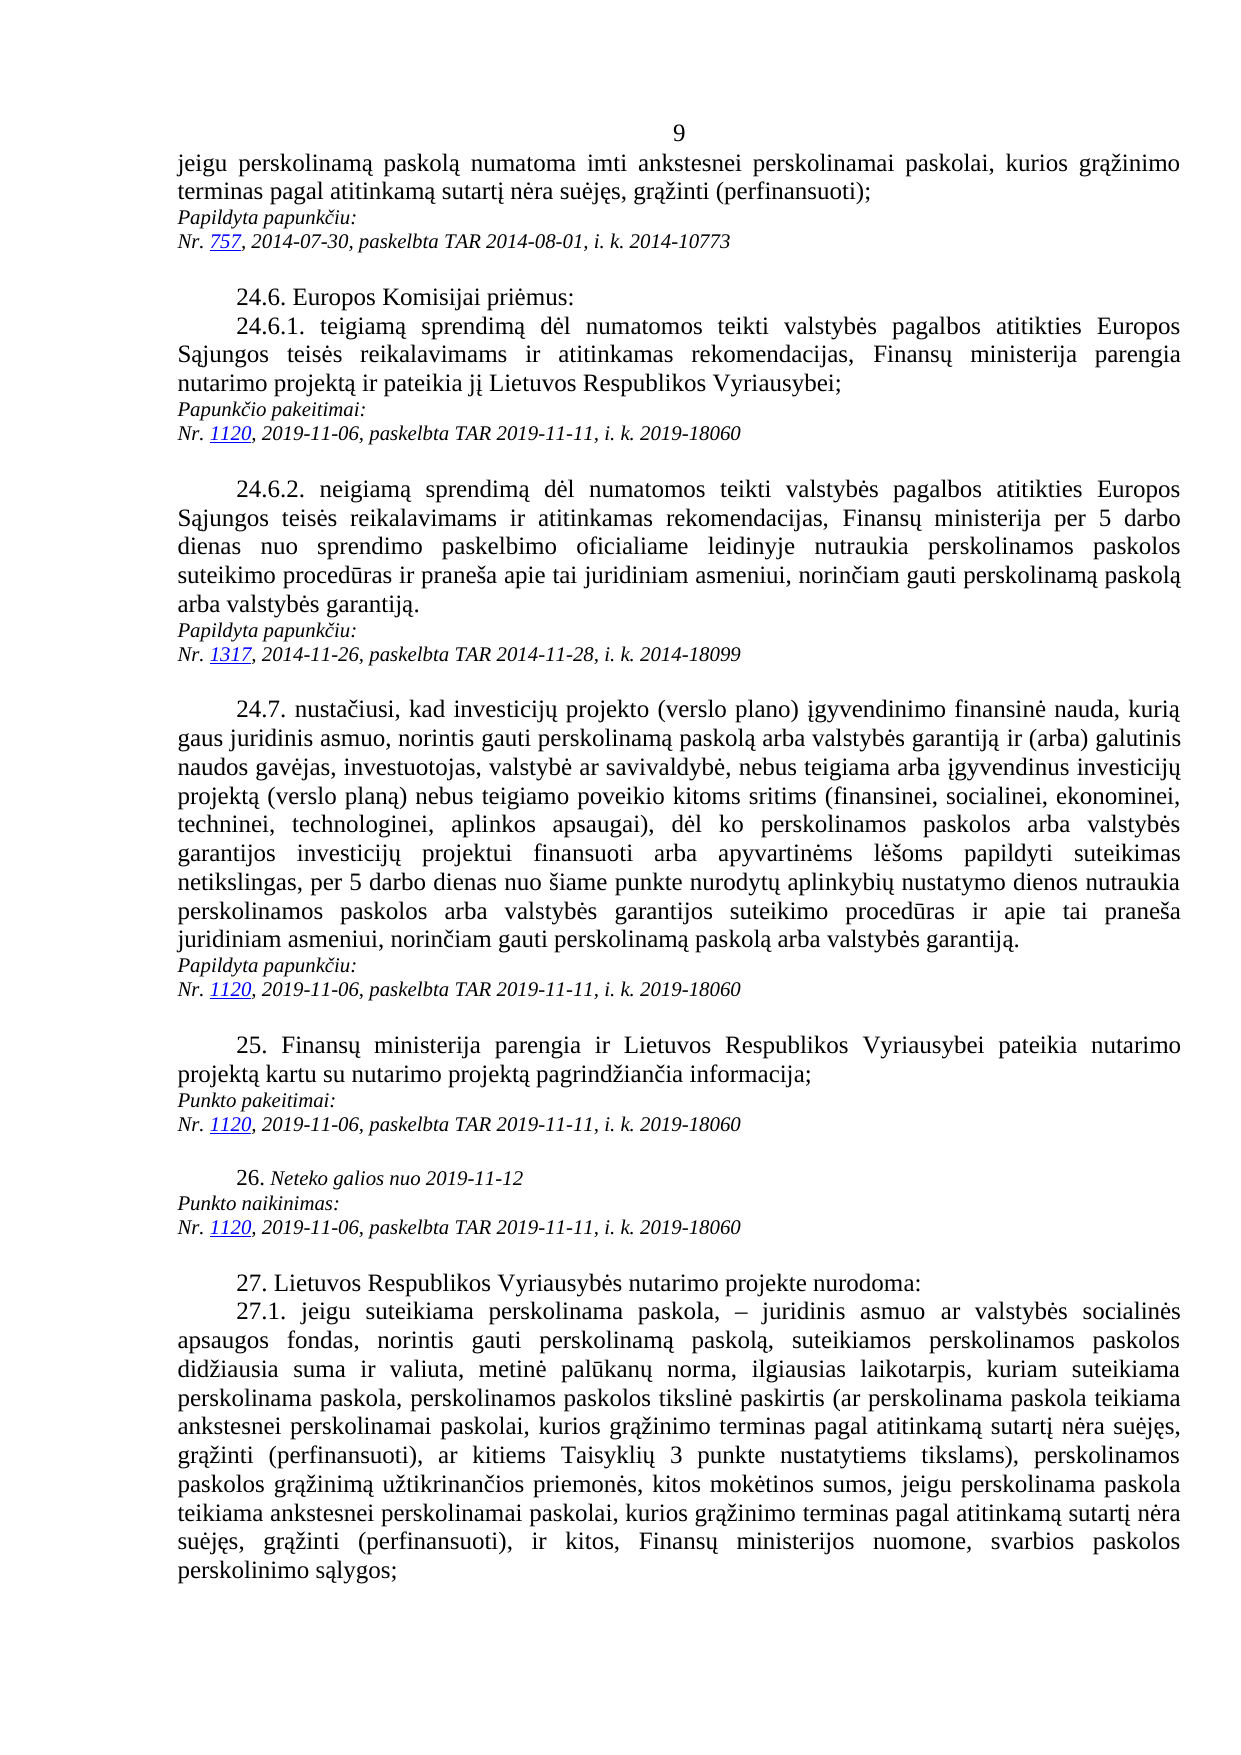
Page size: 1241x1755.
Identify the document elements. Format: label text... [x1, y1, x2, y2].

text Punkto naikinimas: [177, 1191, 1181, 1215]
text Papildyta papunkčiu: [177, 205, 1181, 229]
text Nr. 1120, 2019-11-06, paskelbta TAR 2019-11-11, i. k. 2019-18060 [177, 1112, 1181, 1136]
text 24.6.2. neigiamą sprendimą dėl numatomos teikti valstybės pagalbos atitikties Europos Sąjungos teisės reikalavimams ir atitinkamas rekomendacijas, Finansų ministerija per 5 darbo dienas nuo sprendimo paskelbimo oficialiame leidinyje nutraukia perskolinamos paskolos suteikimo procedūras ir praneša apie tai juridiniam asmeniui, norinčiam gauti perskolinamą paskolą arba valstybės garantiją. [177, 474, 1181, 618]
text Papildyta papunkčiu: [177, 953, 1181, 977]
text 24.6.1. teigiamą sprendimą dėl numatomos teikti valstybės pagalbos atitikties Europos Sąjungos teisės reikalavimams ir atitinkamas rekomendacijas, Finansų ministerija parengia nutarimo projektą ir pateikia jį Lietuvos Respublikos Vyriausybei; [177, 311, 1181, 397]
text Nr. 1120, 2019-11-06, paskelbta TAR 2019-11-11, i. k. 2019-18060 [177, 1215, 1181, 1239]
text Nr. 1120, 2019-11-06, paskelbta TAR 2019-11-11, i. k. 2019-18060 [177, 421, 1181, 445]
text Papildyta papunkčiu: [177, 618, 1181, 642]
text 27. Lietuvos Respublikos Vyriausybės nutarimo projekte nurodoma: [177, 1268, 1181, 1296]
text 24.7. nustačiusi, kad investicijų projekto (verslo plano) įgyvendinimo finansinė nauda, kurią gaus juridinis asmuo, norintis gauti perskolinamą paskolą arba valstybės garantiją ir (arba) galutinis naudos gavėjas, investuotojas, valstybė ar savivaldybė, nebus teigiama arba įgyvendinus investicijų projektą (verslo planą) nebus teigiamo poveikio kitoms sritims (finansinei, socialinei, ekonominei, techninei, technologinei, aplinkos apsaugai), dėl ko perskolinamos paskolos arba valstybės garantijos investicijų projektui finansuoti arba apyvartinėms lėšoms papildyti suteikimas netikslingas, per 5 darbo dienas nuo šiame punkte nurodytų aplinkybių nustatymo dienos nutraukia perskolinamos paskolos arba valstybės garantijos suteikimo procedūras ir apie tai praneša juridiniam asmeniui, norinčiam gauti perskolinamą paskolą arba valstybės garantiją. [177, 694, 1181, 953]
text 24.6. Europos Komisijai priėmus: [177, 282, 1181, 311]
text 25. Finansų ministerija parengia ir Lietuvos Respublikos Vyriausybei pateikia nutarimo projektą kartu su nutarimo projektą pagrindžiančia informacija; [177, 1030, 1181, 1088]
text Nr. 1317, 2014-11-26, paskelbta TAR 2014-11-28, i. k. 2014-18099 [177, 642, 1181, 666]
text Punkto pakeitimai: [177, 1088, 1181, 1112]
text Nr. 757, 2014-07-30, paskelbta TAR 2014-08-01, i. k. 2014-10773 [177, 229, 1181, 253]
text jeigu perskolinamą paskolą numatoma imti ankstesnei perskolinamai paskolai, kurios grąžinimo terminas pagal atitinkamą sutartį nėra suėjęs, grąžinti (perfinansuoti); [177, 148, 1181, 205]
text Nr. 1120, 2019-11-06, paskelbta TAR 2019-11-11, i. k. 2019-18060 [177, 977, 1181, 1001]
text 26. Neteko galios nuo 2019-11-12 [177, 1164, 1181, 1191]
text 27.1. jeigu suteikiama perskolinama paskola, – juridinis asmuo ar valstybės socialinės apsaugos fondas, norintis gauti perskolinamą paskolą, suteikiamos perskolinamos paskolos didžiausia suma ir valiuta, metinė palūkanų norma, ilgiausias laikotarpis, kuriam suteikiama perskolinama paskola, perskolinamos paskolos tikslinė paskirtis (ar perskolinama paskola teikiama ankstesnei perskolinamai paskolai, kurios grąžinimo terminas pagal atitinkamą sutartį nėra suėjęs, grąžinti (perfinansuoti), ar kitiems Taisyklių 3 punkte nustatytiems tikslams), perskolinamos paskolos grąžinimą užtikrinančios priemonės, kitos mokėtinos sumos, jeigu perskolinama paskola teikiama ankstesnei perskolinamai paskolai, kurios grąžinimo terminas pagal atitinkamą sutartį nėra suėjęs, grąžinti (perfinansuoti), ir kitos, Finansų ministerijos nuomone, svarbios paskolos perskolinimo sąlygos; [177, 1296, 1181, 1584]
text Papunkčio pakeitimai: [177, 397, 1181, 421]
